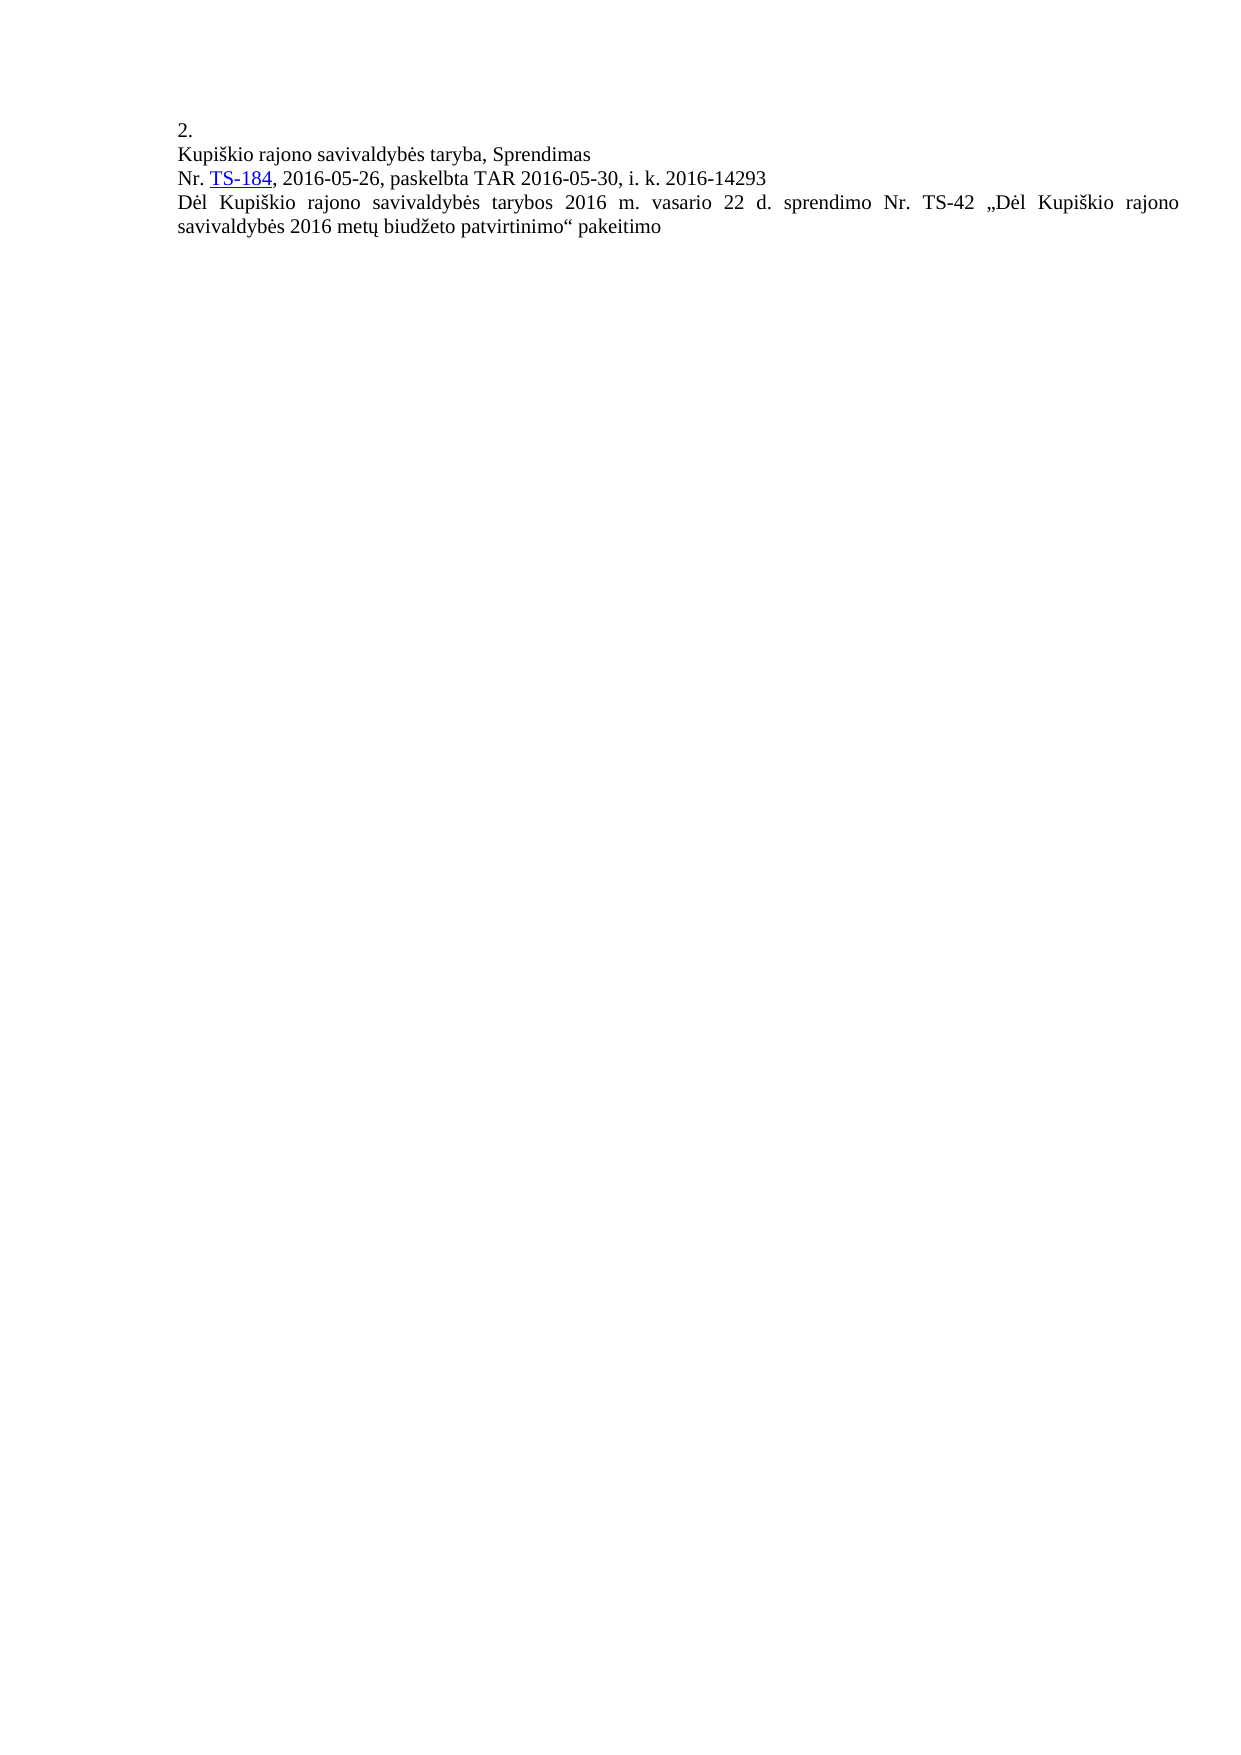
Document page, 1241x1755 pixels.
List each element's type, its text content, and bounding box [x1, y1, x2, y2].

text Kupiškio rajono savivaldybės taryba, Sprendimas [177, 142, 1181, 166]
text 2. [177, 118, 1181, 142]
text Nr. TS-184, 2016-05-26, paskelbta TAR 2016-05-30, i. k. 2016-14293 [177, 166, 1181, 190]
text Dėl Kupiškio rajono savivaldybės tarybos 2016 m. vasario 22 d. sprendimo Nr. TS-42 „Dėl Kupiškio rajono savivaldybės 2016 metų biudžeto patvirtinimo“ pakeitimo [177, 190, 1181, 238]
